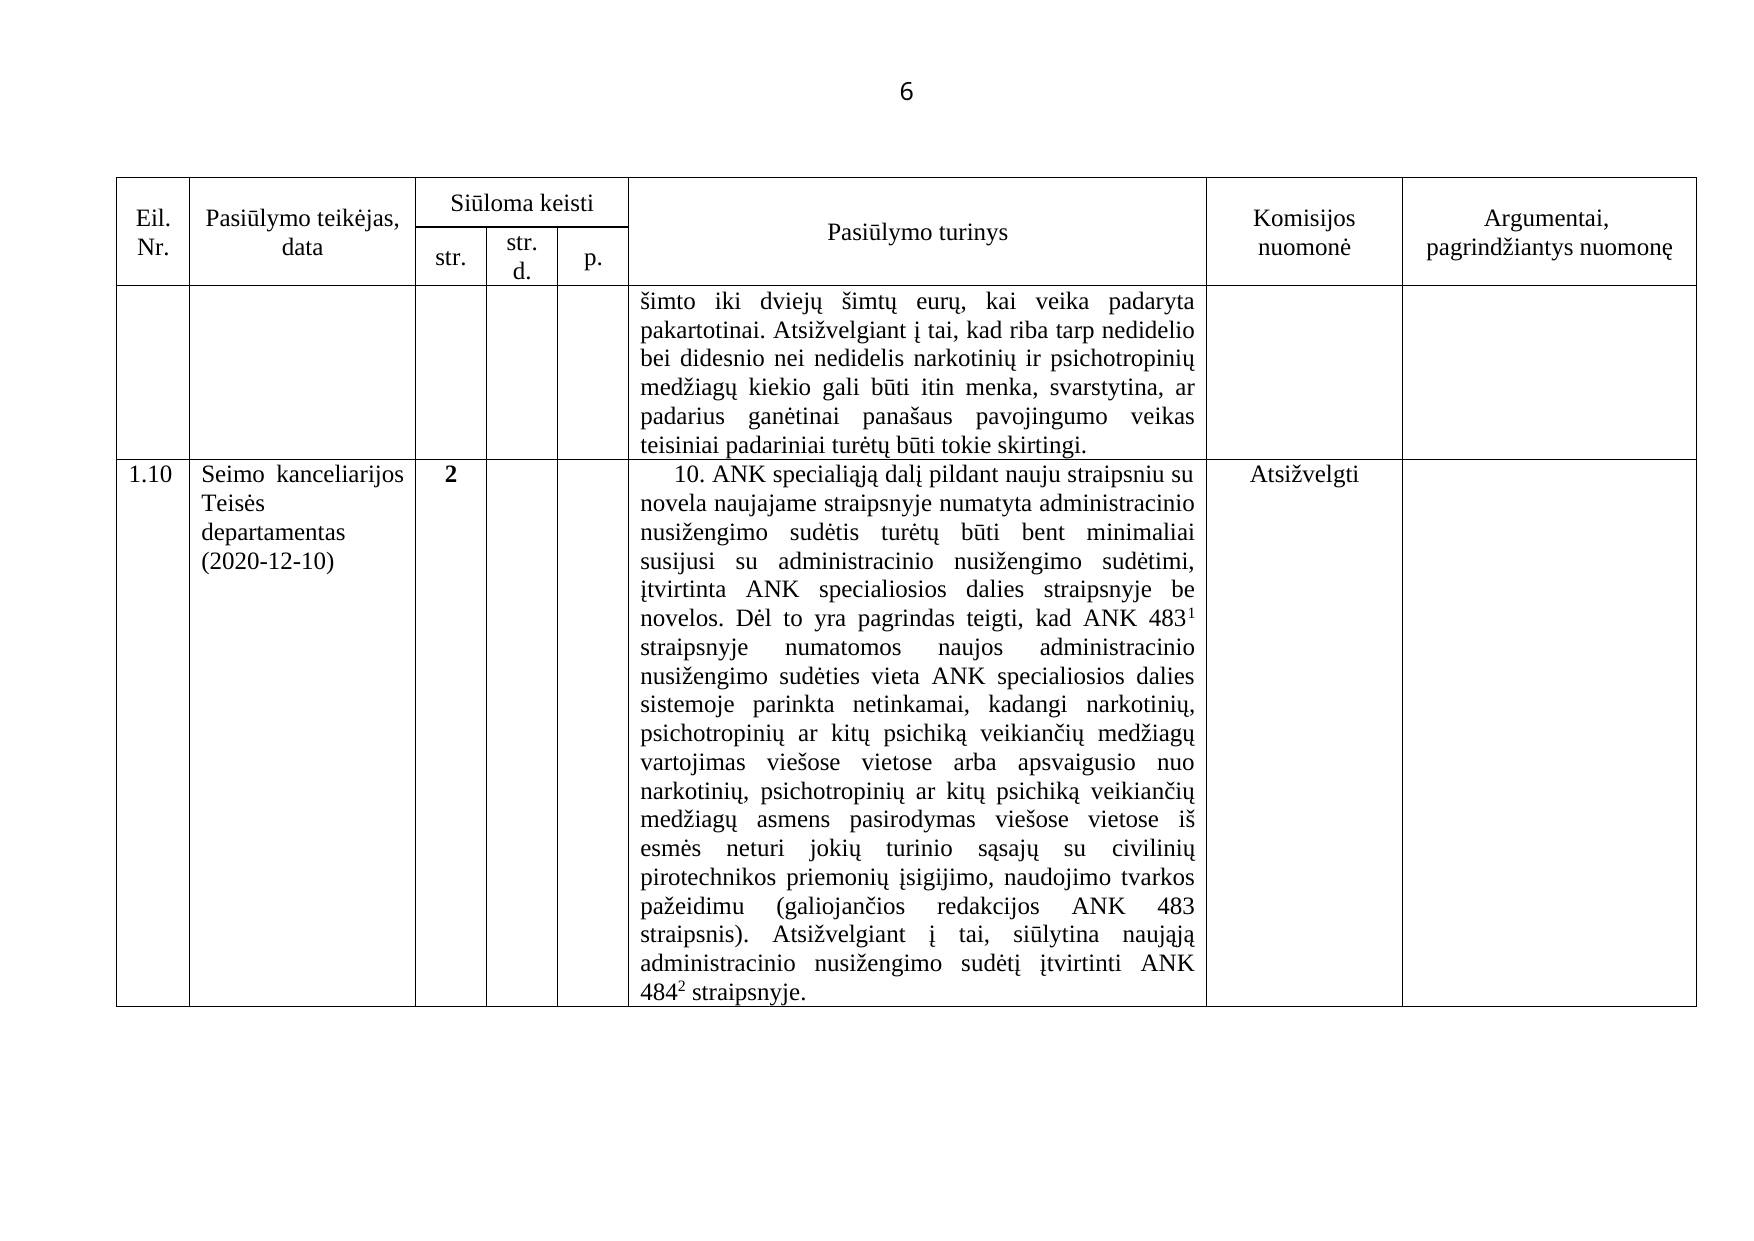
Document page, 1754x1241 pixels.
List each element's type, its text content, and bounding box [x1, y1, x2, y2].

table_cell str. [416, 228, 486, 285]
table_cell [1403, 460, 1696, 1006]
table_cell [1207, 286, 1402, 458]
table_cell [117, 286, 189, 458]
table_cell 10. ANK specialiąją dalį pildant nauju straipsniu su novela naujajame straipsnyje numatyta administracinio nusižengimo sudėtis turėtų būti bent minimaliai susijusi su administracinio nusižengimo sudėtimi, įtvirtinta ANK specialiosios dalies straipsnyje be novelos. Dėl to yra pagrindas teigti, kad ANK 4831 straipsnyje numatomos naujos administracinio nusižengimo sudėties vieta ANK specialiosios dalies sistemoje parinkta netinkamai, kadangi narkotinių, psichotropinių ar kitų psichiką veikiančių medžiagų vartojimas viešose vietose arba apsvaigusio nuo narkotinių, psichotropinių ar kitų psichiką veikiančių medžiagų asmens pasirodymas viešose vietose iš esmės neturi jokių turinio sąsajų su civilinių pirotechnikos priemonių įsigijimo, naudojimo tvarkos pažeidimu (galiojančios redakcijos ANK 483 straipsnis). Atsižvelgiant į tai, siūlytina naująją administracinio nusižengimo sudėtį įtvirtinti ANK 4842 straipsnyje. [629, 460, 1206, 1006]
table_cell Atsižvelgti [1207, 460, 1402, 1006]
table_header Argumentai, pagrindžiantys nuomonę [1403, 178, 1696, 285]
table_header Pasiūlymo teikėjas, data [190, 178, 415, 285]
table_header Siūloma keisti [416, 178, 628, 226]
table_cell [487, 460, 557, 1006]
table_cell [190, 286, 415, 458]
table_cell [558, 286, 628, 458]
table_header Eil. Nr. [117, 178, 189, 285]
table_cell [558, 460, 628, 1006]
table_cell str. d. [487, 228, 557, 285]
table_cell 2 [416, 460, 486, 1006]
table_cell [487, 286, 557, 458]
table_header Komisijos nuomonė [1207, 178, 1402, 285]
table_header Pasiūlymo turinys [629, 178, 1206, 285]
table_cell šimto iki dviejų šimtų eurų, kai veika padaryta pakartotinai. Atsižvelgiant į tai, kad riba tarp nedidelio bei didesnio nei nedidelis narkotinių ir psichotropinių medžiagų kiekio gali būti itin menka, svarstytina, ar padarius ganėtinai panašaus pavojingumo veikas teisiniai padariniai turėtų būti tokie skirtingi. [629, 286, 1206, 458]
table_cell Seimo kanceliarijos Teisės departamentas (2020-12-10) [190, 460, 415, 1006]
table_cell p. [558, 228, 628, 285]
table_cell 1.10 [117, 460, 189, 1006]
table_cell [1403, 286, 1696, 458]
table_cell [416, 286, 486, 458]
